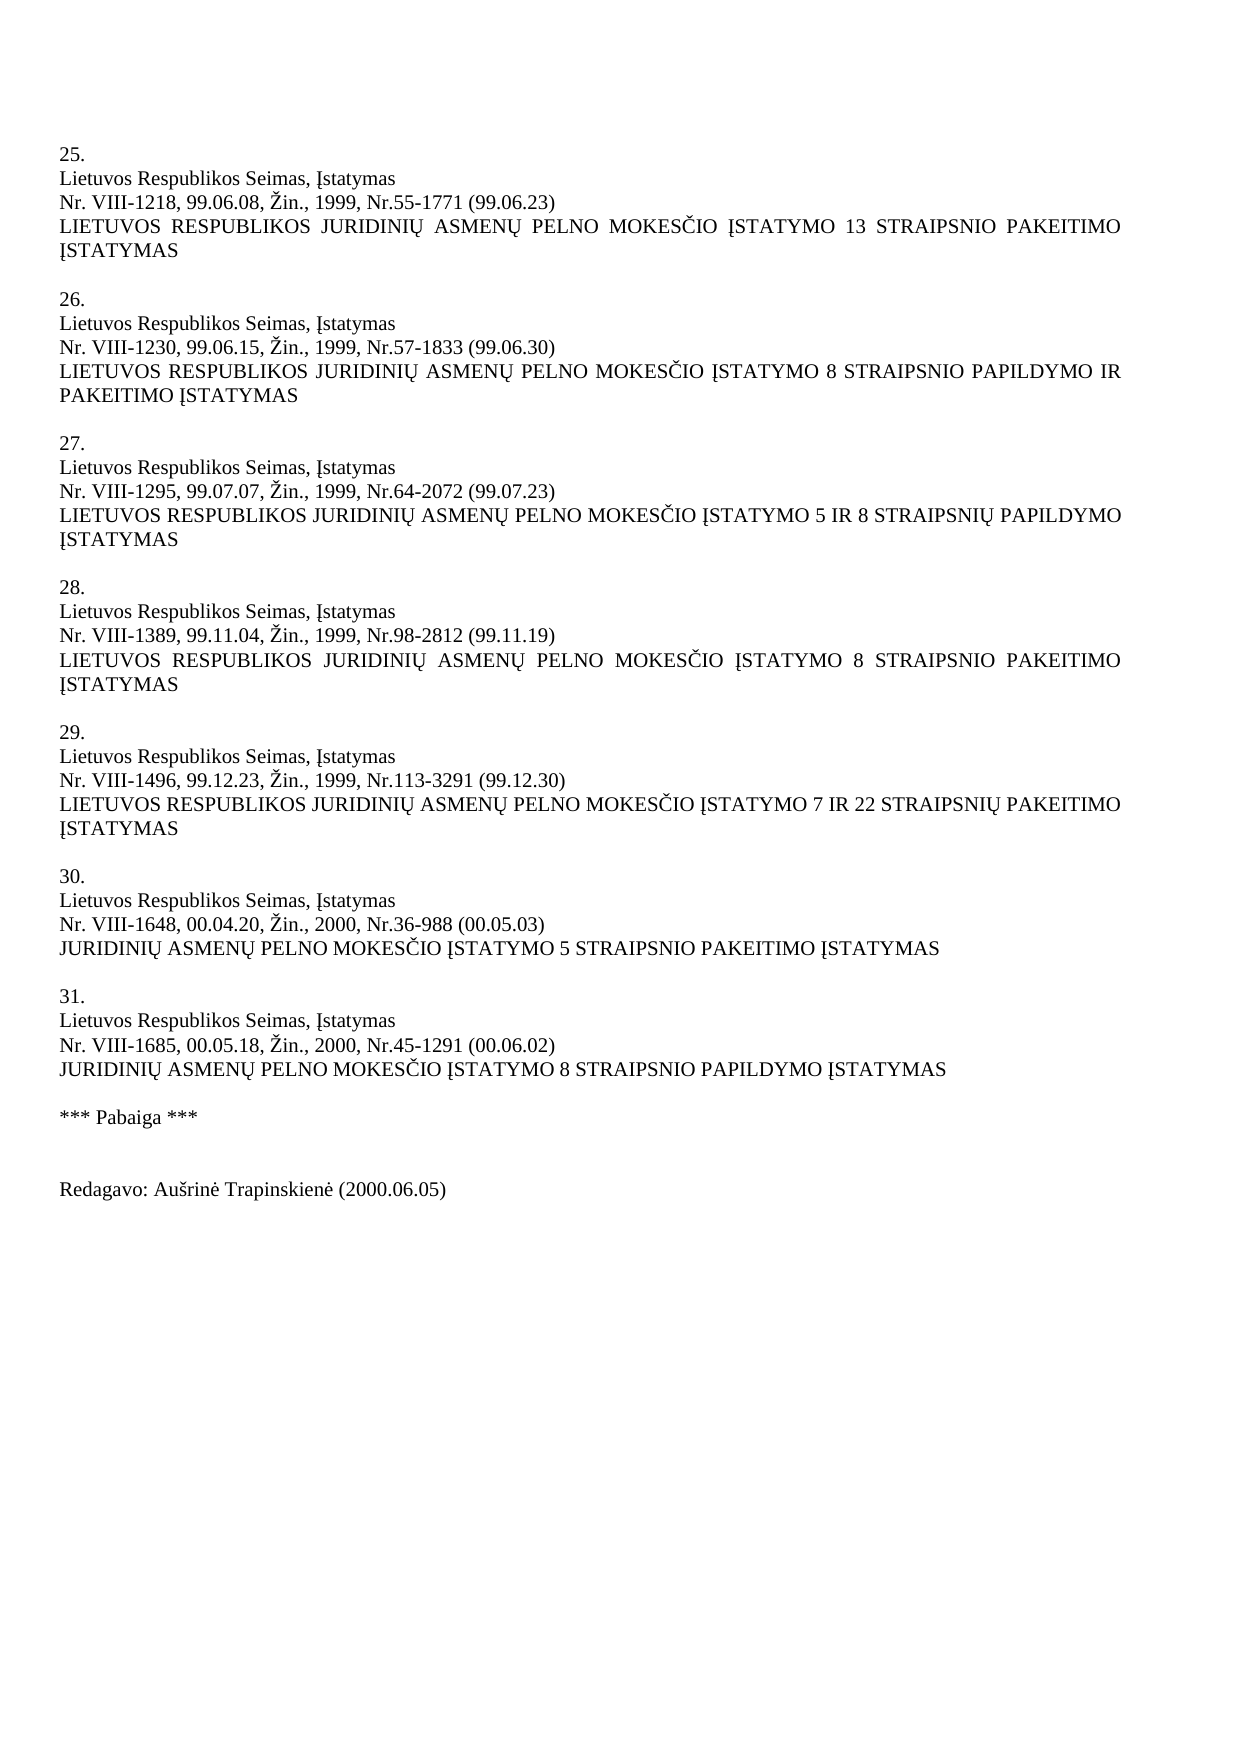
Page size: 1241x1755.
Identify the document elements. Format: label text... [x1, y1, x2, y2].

text 25. [59, 142, 1122, 166]
text LIETUVOS RESPUBLIKOS JURIDINIŲ ASMENŲ PELNO MOKESČIO ĮSTATYMO 8 STRAIPSNIO PAKEITIMO ĮSTATYMAS [59, 647, 1122, 696]
text Nr. VIII-1685, 00.05.18, Žin., 2000, Nr.45-1291 (00.06.02) [59, 1032, 1122, 1057]
text Nr. VIII-1389, 99.11.04, Žin., 1999, Nr.98-2812 (99.11.19) [59, 623, 1122, 647]
text LIETUVOS RESPUBLIKOS JURIDINIŲ ASMENŲ PELNO MOKESČIO ĮSTATYMO 13 STRAIPSNIO PAKEITIMO ĮSTATYMAS [59, 214, 1122, 262]
text Lietuvos Respublikos Seimas, Įstatymas [59, 455, 1122, 479]
text 27. [59, 431, 1122, 455]
text Nr. VIII-1496, 99.12.23, Žin., 1999, Nr.113-3291 (99.12.30) [59, 768, 1122, 792]
text Lietuvos Respublikos Seimas, Įstatymas [59, 888, 1122, 912]
text Lietuvos Respublikos Seimas, Įstatymas [59, 599, 1122, 623]
text JURIDINIŲ ASMENŲ PELNO MOKESČIO ĮSTATYMO 8 STRAIPSNIO PAPILDYMO ĮSTATYMAS [59, 1057, 1122, 1081]
text LIETUVOS RESPUBLIKOS JURIDINIŲ ASMENŲ PELNO MOKESČIO ĮSTATYMO 8 STRAIPSNIO PAPILDYMO IR PAKEITIMO ĮSTATYMAS [59, 359, 1122, 407]
text 30. [59, 864, 1122, 888]
text *** Pabaiga *** [59, 1105, 1122, 1129]
text Lietuvos Respublikos Seimas, Įstatymas [59, 311, 1122, 335]
text Redagavo: Aušrinė Trapinskienė (2000.06.05) [59, 1177, 1122, 1201]
text Lietuvos Respublikos Seimas, Įstatymas [59, 744, 1122, 768]
text Lietuvos Respublikos Seimas, Įstatymas [59, 1008, 1122, 1032]
text LIETUVOS RESPUBLIKOS JURIDINIŲ ASMENŲ PELNO MOKESČIO ĮSTATYMO 5 IR 8 STRAIPSNIŲ PAPILDYMO ĮSTATYMAS [59, 503, 1122, 551]
text 28. [59, 575, 1122, 599]
text LIETUVOS RESPUBLIKOS JURIDINIŲ ASMENŲ PELNO MOKESČIO ĮSTATYMO 7 IR 22 STRAIPSNIŲ PAKEITIMO ĮSTATYMAS [59, 792, 1122, 840]
text Nr. VIII-1230, 99.06.15, Žin., 1999, Nr.57-1833 (99.06.30) [59, 335, 1122, 359]
text Nr. VIII-1218, 99.06.08, Žin., 1999, Nr.55-1771 (99.06.23) [59, 190, 1122, 214]
text 29. [59, 720, 1122, 744]
text 26. [59, 287, 1122, 311]
text Lietuvos Respublikos Seimas, Įstatymas [59, 166, 1122, 190]
text 31. [59, 984, 1122, 1008]
text Nr. VIII-1295, 99.07.07, Žin., 1999, Nr.64-2072 (99.07.23) [59, 479, 1122, 503]
text JURIDINIŲ ASMENŲ PELNO MOKESČIO ĮSTATYMO 5 STRAIPSNIO PAKEITIMO ĮSTATYMAS [59, 936, 1122, 960]
text Nr. VIII-1648, 00.04.20, Žin., 2000, Nr.36-988 (00.05.03) [59, 912, 1122, 936]
